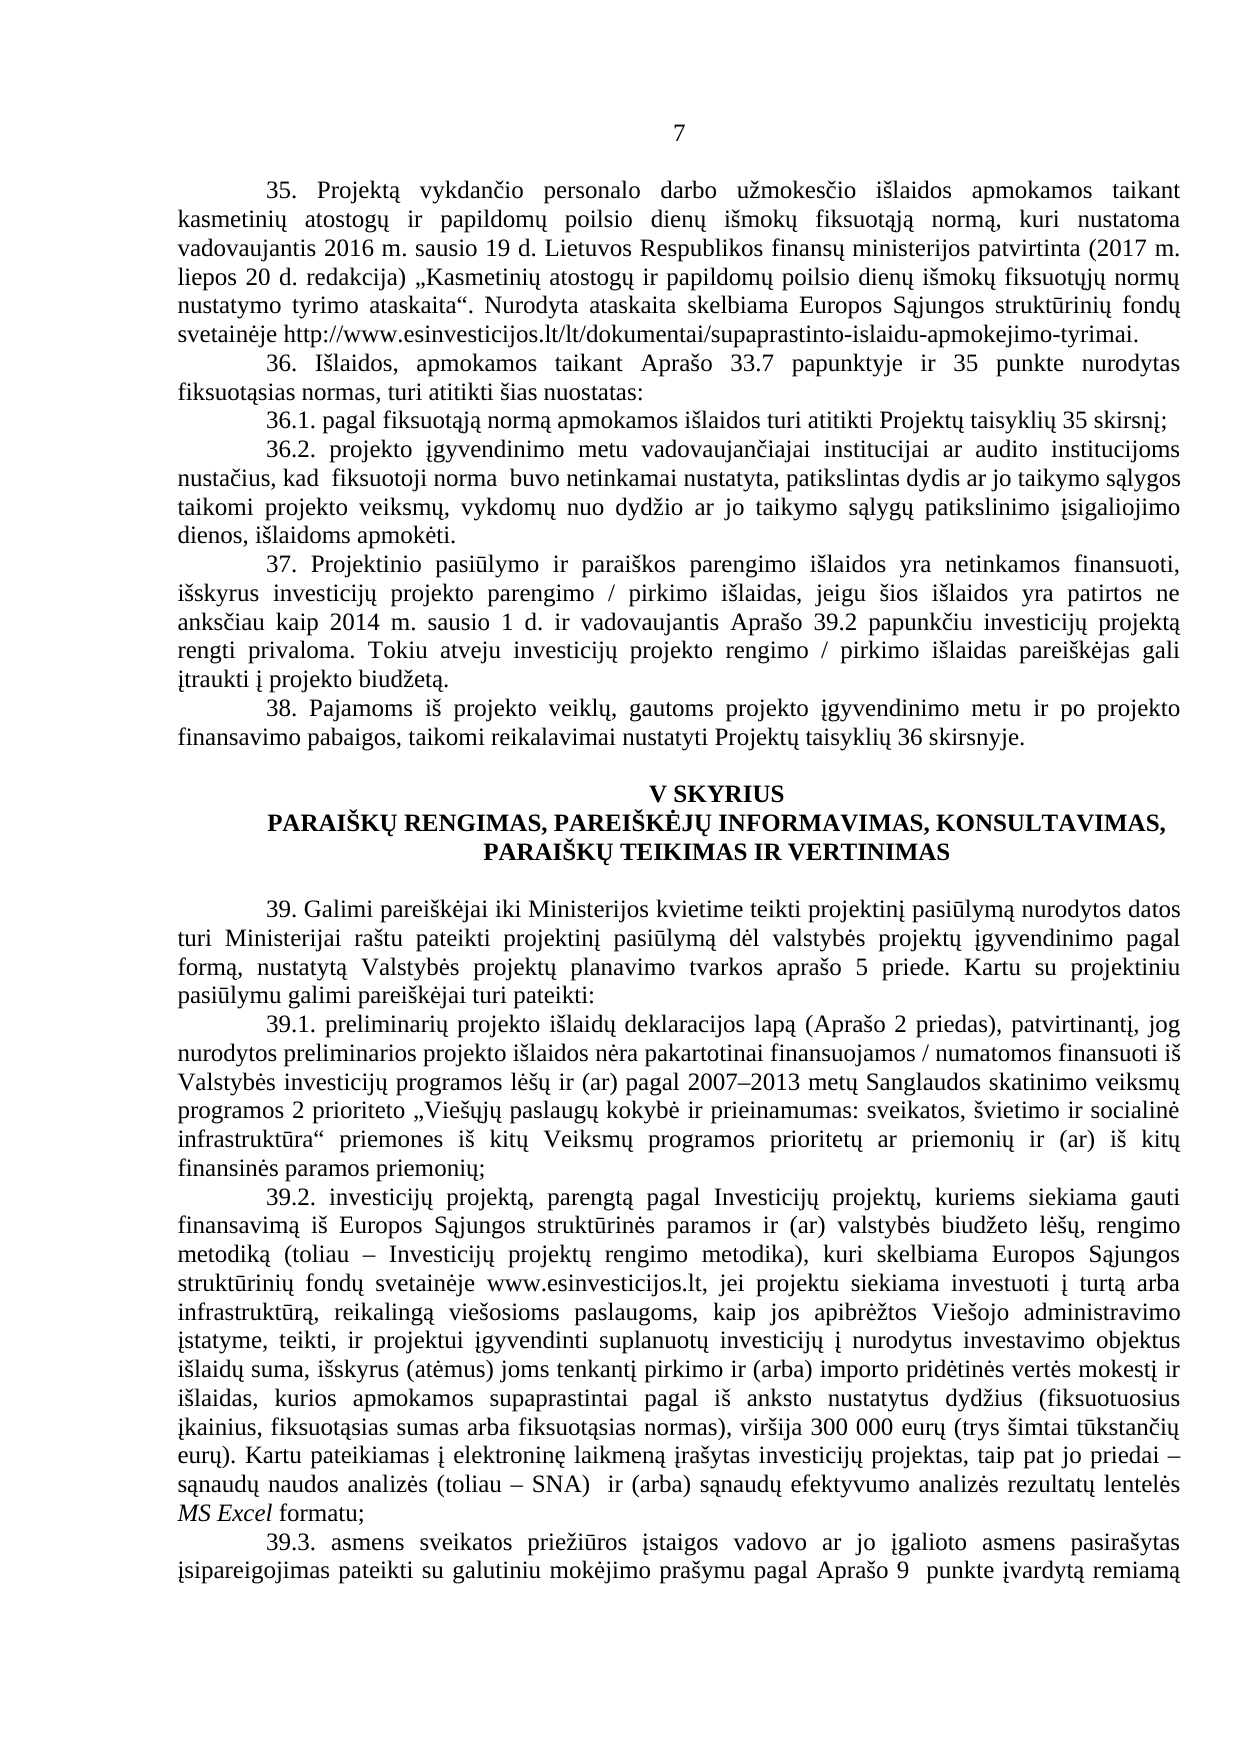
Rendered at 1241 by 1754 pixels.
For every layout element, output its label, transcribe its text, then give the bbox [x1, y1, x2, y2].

text 39.3. asmens sveikatos priežiūros įstaigos vadovo ar jo įgalioto asmens pasirašytas įsipareigojimas pateikti su galutiniu mokėjimo prašymu pagal Aprašo 9 punkte įvardytą remiamą [177, 1527, 1181, 1584]
text 38. Pajamoms iš projekto veiklų, gautoms projekto įgyvendinimo metu ir po projekto finansavimo pabaigos, taikomi reikalavimai nustatyti Projektų taisyklių 36 skirsnyje. [177, 693, 1181, 751]
text 37. Projektinio pasiūlymo ir paraiškos parengimo išlaidos yra netinkamos finansuoti, išskyrus investicijų projekto parengimo / pirkimo išlaidas, jeigu šios išlaidos yra patirtos ne anksčiau kaip 2014 m. sausio 1 d. ir vadovaujantis Aprašo 39.2 papunkčiu investicijų projektą rengti privaloma. Tokiu atveju investicijų projekto rengimo / pirkimo išlaidas pareiškėjas gali įtraukti į projekto biudžetą. [177, 549, 1181, 693]
text 39.1. preliminarių projekto išlaidų deklaracijos lapą (Aprašo 2 priedas), patvirtinantį, jog nurodytos preliminarios projekto išlaidos nėra pakartotinai finansuojamos / numatomos finansuoti iš Valstybės investicijų programos lėšų ir (ar) pagal 2007–2013 metų Sanglaudos skatinimo veiksmų programos 2 prioriteto „Viešųjų paslaugų kokybė ir prieinamumas: sveikatos, švietimo ir socialinė infrastruktūra“ priemones iš kitų Veiksmų programos prioritetų ar priemonių ir (ar) iš kitų finansinės paramos priemonių; [177, 1009, 1181, 1182]
text 39.2. investicijų projektą, parengtą pagal Investicijų projektų, kuriems siekiama gauti finansavimą iš Europos Sąjungos struktūrinės paramos ir (ar) valstybės biudžeto lėšų, rengimo metodiką (toliau – Investicijų projektų rengimo metodika), kuri skelbiama Europos Sąjungos struktūrinių fondų svetainėje www.esinvesticijos.lt, jei projektu siekiama investuoti į turtą arba infrastruktūrą, reikalingą viešosioms paslaugoms, kaip jos apibrėžtos Viešojo administravimo įstatyme, teikti, ir projektui įgyvendinti suplanuotų investicijų į nurodytus investavimo objektus išlaidų suma, išskyrus (atėmus) joms tenkantį pirkimo ir (arba) importo pridėtinės vertės mokestį ir išlaidas, kurios apmokamos supaprastintai pagal iš anksto nustatytus dydžius (fiksuotuosius įkainius, fiksuotąsias sumas arba fiksuotąsias normas), viršija 300 000 eurų (trys šimtai tūkstančių eurų). Kartu pateikiamas į elektroninę laikmeną įrašytas investicijų projektas, taip pat jo priedai – sąnaudų naudos analizės (toliau – SNA) ir (arba) sąnaudų efektyvumo analizės rezultatų lentelės MS Excel formatu; [177, 1182, 1181, 1527]
text V SKYRIUS [252, 779, 1181, 808]
text 36. Išlaidos, apmokamos taikant Aprašo 33.7 papunktyje ir 35 punkte nurodytas fiksuotąsias normas, turi atitikti šias nuostatas: [177, 348, 1181, 406]
text 36.2. projekto įgyvendinimo metu vadovaujančiajai institucijai ar audito institucijoms nustačius, kad fiksuotoji norma buvo netinkamai nustatyta, patikslintas dydis ar jo taikymo sąlygos taikomi projekto veiksmų, vykdomų nuo dydžio ar jo taikymo sąlygų patikslinimo įsigaliojimo dienos, išlaidoms apmokėti. [177, 434, 1181, 549]
text 35. Projektą vykdančio personalo darbo užmokesčio išlaidos apmokamos taikant kasmetinių atostogų ir papildomų poilsio dienų išmokų fiksuotąją normą, kuri nustatoma vadovaujantis 2016 m. sausio 19 d. Lietuvos Respublikos finansų ministerijos patvirtinta (2017 m. liepos 20 d. redakcija) „Kasmetinių atostogų ir papildomų poilsio dienų išmokų fiksuotųjų normų nustatymo tyrimo ataskaita“. Nurodyta ataskaita skelbiama Europos Sąjungos struktūrinių fondų svetainėje http://www.esinvesticijos.lt/lt/dokumentai/supaprastinto-islaidu-apmokejimo-tyrimai. [177, 176, 1181, 348]
text PARAIŠKŲ RENGIMAS, PAREIŠKĖJŲ INFORMAVIMAS, KONSULTAVIMAS, PARAIŠKŲ TEIKIMAS IR VERTINIMAS [252, 808, 1181, 866]
text 36.1. pagal fiksuotąją normą apmokamos išlaidos turi atitikti Projektų taisyklių 35 skirsnį; [177, 406, 1181, 434]
text 39. Galimi pareiškėjai iki Ministerijos kvietime teikti projektinį pasiūlymą nurodytos datos turi Ministerijai raštu pateikti projektinį pasiūlymą dėl valstybės projektų įgyvendinimo pagal formą, nustatytą Valstybės projektų planavimo tvarkos aprašo 5 priede. Kartu su projektiniu pasiūlymu galimi pareiškėjai turi pateikti: [177, 894, 1181, 1009]
